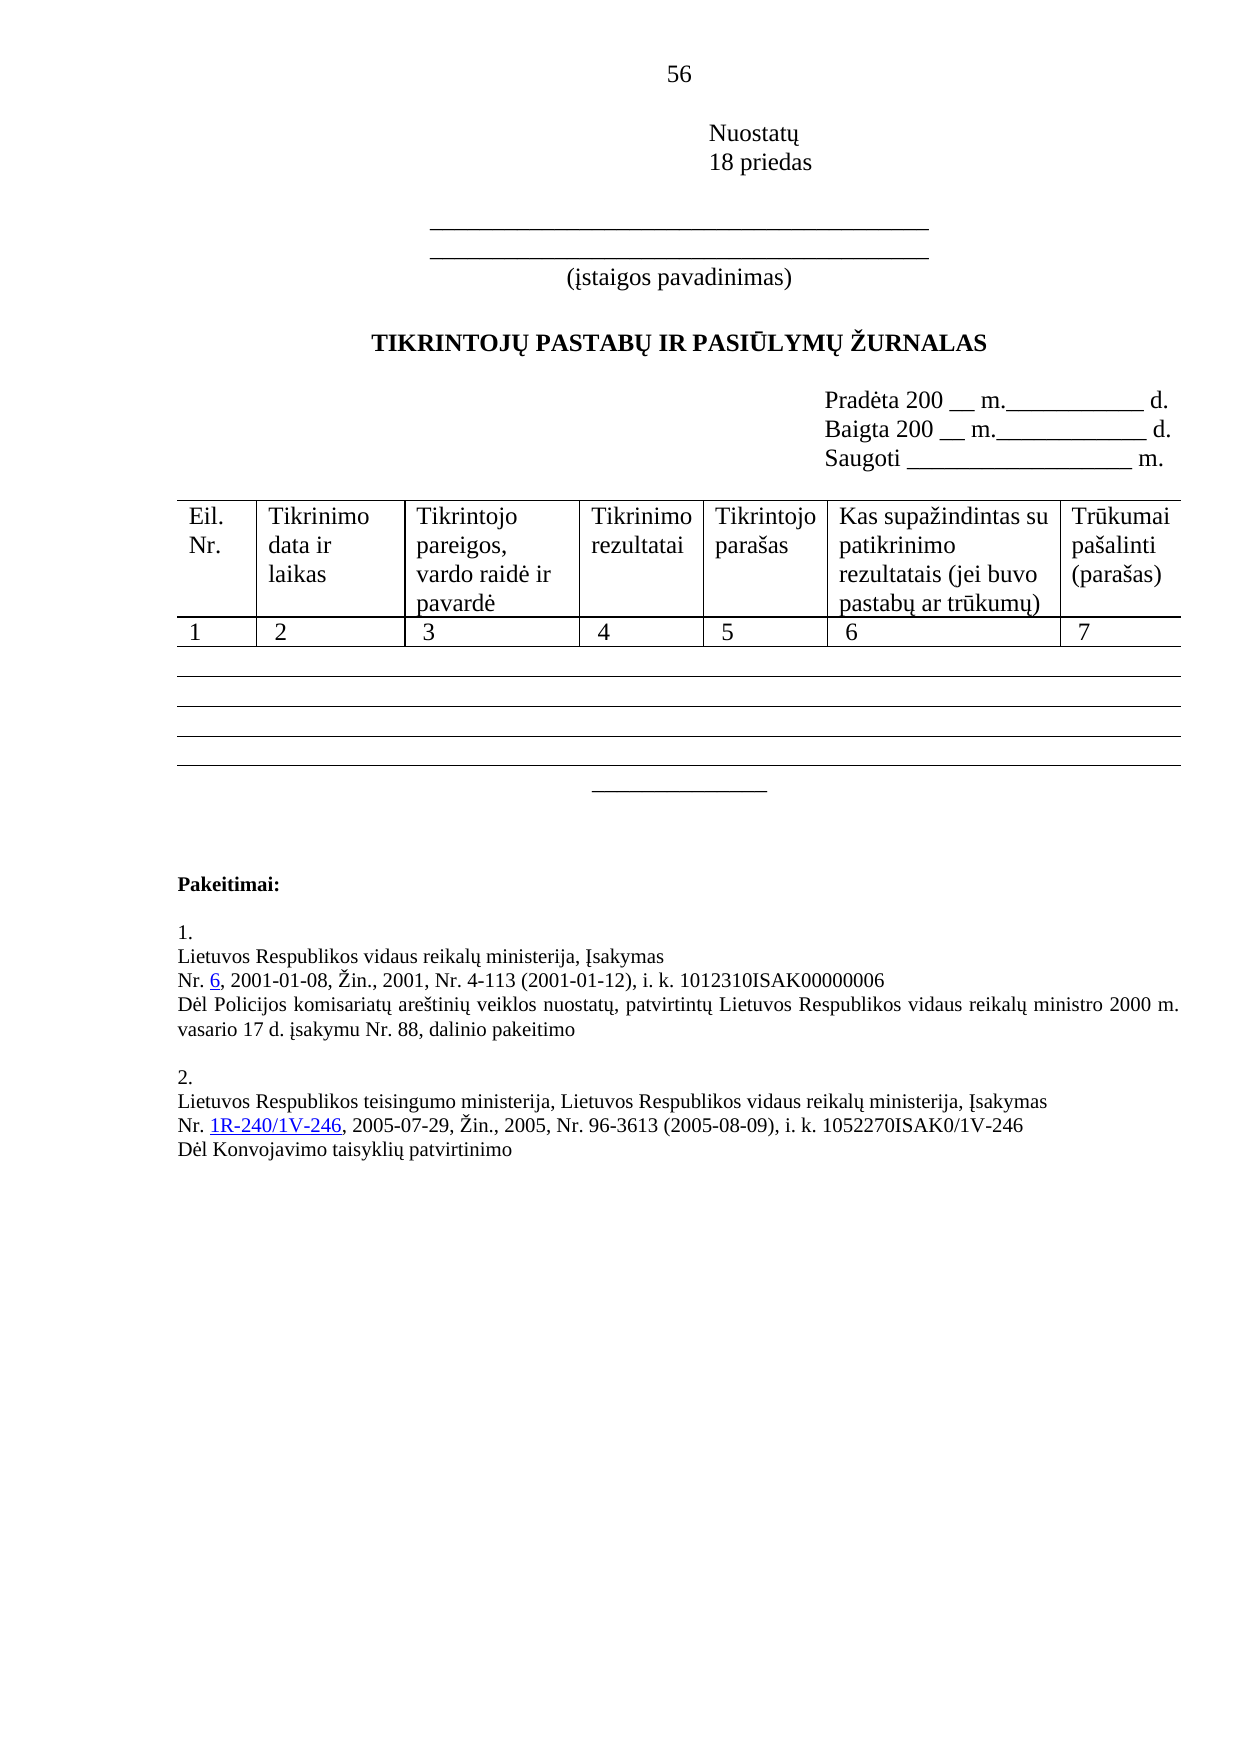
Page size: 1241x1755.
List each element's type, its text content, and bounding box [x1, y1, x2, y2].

table_header Tikrinimo rezultatai [580, 501, 703, 616]
text Pradėta 200 __ m.___________ d. [177, 385, 1181, 414]
table_cell [1060, 647, 1181, 676]
table_cell [257, 737, 405, 765]
table_cell [257, 707, 405, 736]
text Nr. 6, 2001-01-08, Žin., 2001, Nr. 4-113 (2001-01-12), i. k. 1012310ISAK00000006 [177, 968, 1181, 992]
text Nr. 1R-240/1V-246, 2005-07-29, Žin., 2005, Nr. 96-3613 (2005-08-09), i. k. 1052270ISAK0/1V-246 [177, 1113, 1181, 1137]
table_cell [177, 707, 257, 736]
table_cell [580, 737, 704, 765]
table_cell 1 [177, 618, 256, 646]
table_cell 7 [1061, 618, 1181, 646]
table_cell [580, 677, 704, 706]
table_cell [405, 677, 580, 706]
table_header Tikrinimo data ir laikas [257, 501, 404, 616]
table_header Eil. Nr. [177, 501, 256, 616]
text 2. [177, 1064, 1181, 1089]
table_cell 4 [580, 618, 703, 646]
table_cell [704, 647, 828, 676]
text 18 priedas [177, 147, 1181, 176]
table_cell 2 [257, 618, 404, 646]
table_cell [1060, 677, 1181, 706]
table_cell [828, 677, 1060, 706]
table_header Tikrintojo pareigos, vardo raidė ir pavardė [406, 501, 579, 616]
table_cell [177, 647, 257, 676]
text (įstaigos pavadinimas) [177, 262, 1181, 299]
table_cell [704, 707, 828, 736]
table_cell [177, 677, 257, 706]
text Baigta 200 __ m.____________ d. [177, 414, 1181, 443]
table_cell [580, 707, 704, 736]
text Nuostatų [709, 118, 1181, 147]
table_header Kas supažindintas su patikrinimo rezultatais (jei buvo pastabų ar trūkumų) [828, 501, 1060, 616]
text Lietuvos Respublikos vidaus reikalų ministerija, Įsakymas [177, 944, 1181, 968]
table_cell 5 [704, 618, 827, 646]
table_cell 6 [828, 618, 1060, 646]
text Dėl Konvojavimo taisyklių patvirtinimo [177, 1137, 1181, 1161]
table_cell [1060, 737, 1181, 765]
table_cell [405, 647, 580, 676]
table_cell [405, 737, 580, 765]
table_cell [580, 647, 704, 676]
table_cell [704, 677, 828, 706]
text ______________ [177, 766, 1181, 795]
table_cell [828, 737, 1060, 765]
table_cell [257, 677, 405, 706]
table_header Tikrintojo parašas [704, 501, 827, 616]
text Lietuvos Respublikos teisingumo ministerija, Lietuvos Respublikos vidaus reikalų ministerija, Įsakymas [177, 1089, 1181, 1113]
text TIKRINTOJŲ PASTABŲ IR PASIŪLYMŲ ŽURNALAS [177, 328, 1181, 357]
text Saugoti __________________ m. [177, 443, 1181, 472]
table_cell [257, 647, 405, 676]
table_cell [177, 737, 257, 765]
table_cell [405, 707, 580, 736]
table_cell [828, 647, 1060, 676]
table_cell [828, 707, 1060, 736]
table_cell 3 [406, 618, 579, 646]
table_header Trūkumai pašalinti (parašas) [1061, 501, 1181, 616]
text 1. [177, 920, 1181, 944]
table_cell [1060, 707, 1181, 736]
text Pakeitimai: [177, 872, 1181, 896]
text Dėl Policijos komisariatų areštinių veiklos nuostatų, patvirtintų Lietuvos Respublikos vidaus reikalų ministro 2000 m. vasario 17 d. įsakymu Nr. 88, dalinio pakeitimo [177, 992, 1181, 1041]
table_cell [704, 737, 828, 765]
